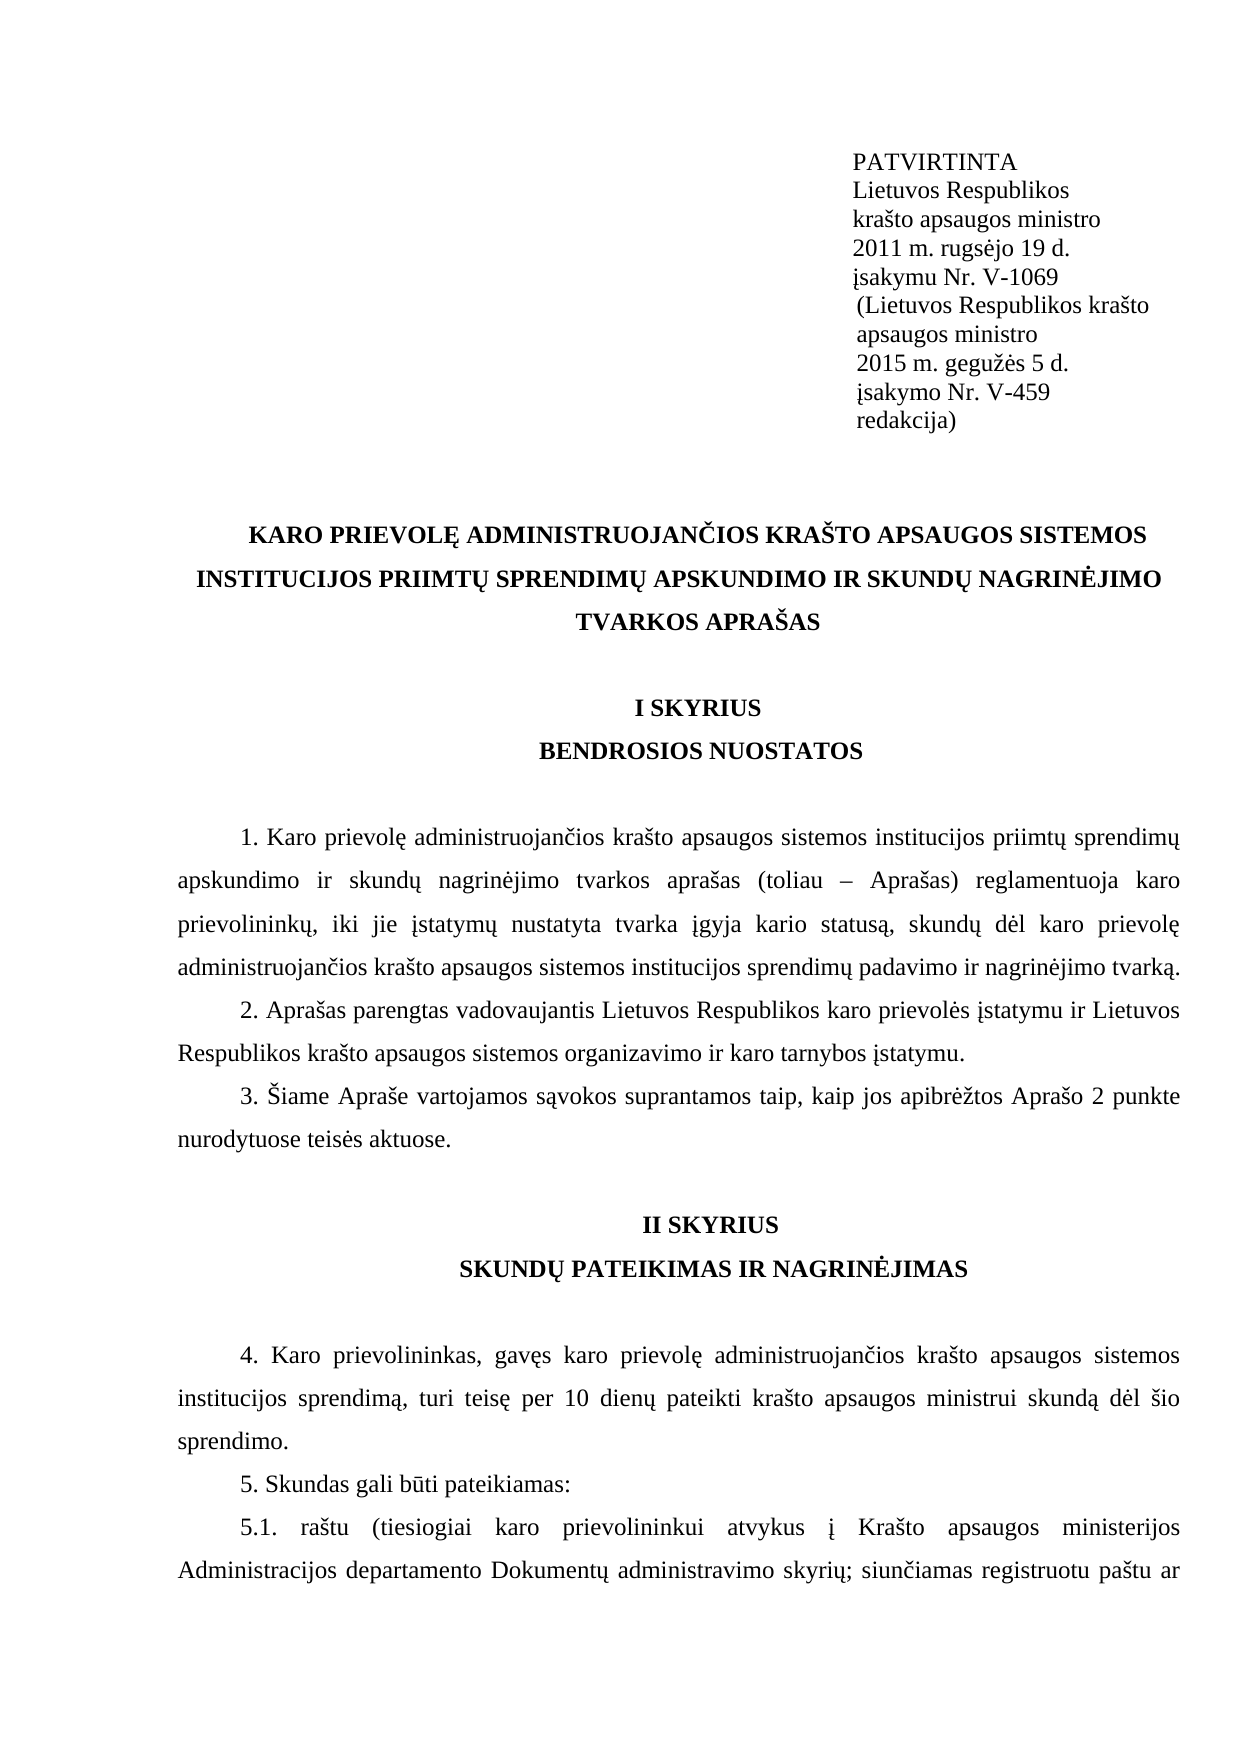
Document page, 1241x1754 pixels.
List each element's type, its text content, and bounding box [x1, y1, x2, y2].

text PATVIRTINTA [717, 147, 1181, 176]
text II SKYRIUS [177, 1211, 1181, 1239]
text 2011 m. rugsėjo 19 d. [717, 233, 1181, 262]
text įsakymu Nr. V-1069 [717, 262, 1181, 291]
text 4. Karo prievolininkas, gavęs karo prievolę administruojančios krašto apsaugos sistemos institucijos sprendimą, turi teisę per 10 dienų pateikti krašto apsaugos ministrui skundą dėl šio sprendimo. [177, 1340, 1181, 1455]
text 2015 m. gegužės 5 d. [856, 348, 1181, 377]
text įsakymo Nr. V-459 [856, 377, 1181, 406]
text (Lietuvos Respublikos krašto [856, 291, 1181, 319]
text I SKYRIUS [215, 693, 1181, 722]
text redakcija) [856, 406, 1181, 434]
text 2. Aprašas parengtas vadovaujantis Lietuvos Respublikos karo prievolės įstatymu ir Lietuvos Respublikos krašto apsaugos sistemos organizavimo ir karo tarnybos įstatymu. [177, 995, 1181, 1067]
text apsaugos ministro [856, 319, 1181, 348]
text krašto apsaugos ministro [717, 204, 1181, 233]
text 1. Karo prievolę administruojančios krašto apsaugos sistemos institucijos priimtų sprendimų apskundimo ir skundų nagrinėjimo tvarkos aprašas (toliau – Aprašas) reglamentuoja karo prievolininkų, iki jie įstatymų nustatyta tvarka įgyja kario statusą, skundų dėl karo prievolę administruojančios krašto apsaugos sistemos institucijos sprendimų padavimo ir nagrinėjimo tvarką. [177, 822, 1181, 981]
text BENDROSIOS NUOSTATOS [215, 736, 1181, 765]
text SKUNDŲ pateikimas ir NAGRINĖJIMAS [177, 1254, 1181, 1282]
text 5.1. raštu (tiesiogiai karo prievolininkui atvykus į Krašto apsaugos ministerijos Administracijos departamento Dokumentų administravimo skyrių; siunčiamas registruotu paštu ar [177, 1512, 1181, 1584]
text 3. Šiame Apraše vartojamos sąvokos suprantamos taip, kaip jos apibrėžtos Aprašo 2 punkte nurodytuose teisės aktuose. [177, 1081, 1181, 1153]
text Lietuvos Respublikos [717, 176, 1181, 204]
text KARO PRIEVOLĘ ADMINISTRUOJANČIOS KRAŠTO APSAUGOS SISTEMOS INSTITUCIJOS PRIIMTŲ SPRENDIMŲ APSKUNDIMO IR SKUNDŲ NAGRINĖJIMO [177, 521, 1181, 592]
text 5. Skundas gali būti pateikiamas: [177, 1469, 1181, 1498]
text TVARKOS APRAŠAS [177, 607, 1181, 636]
